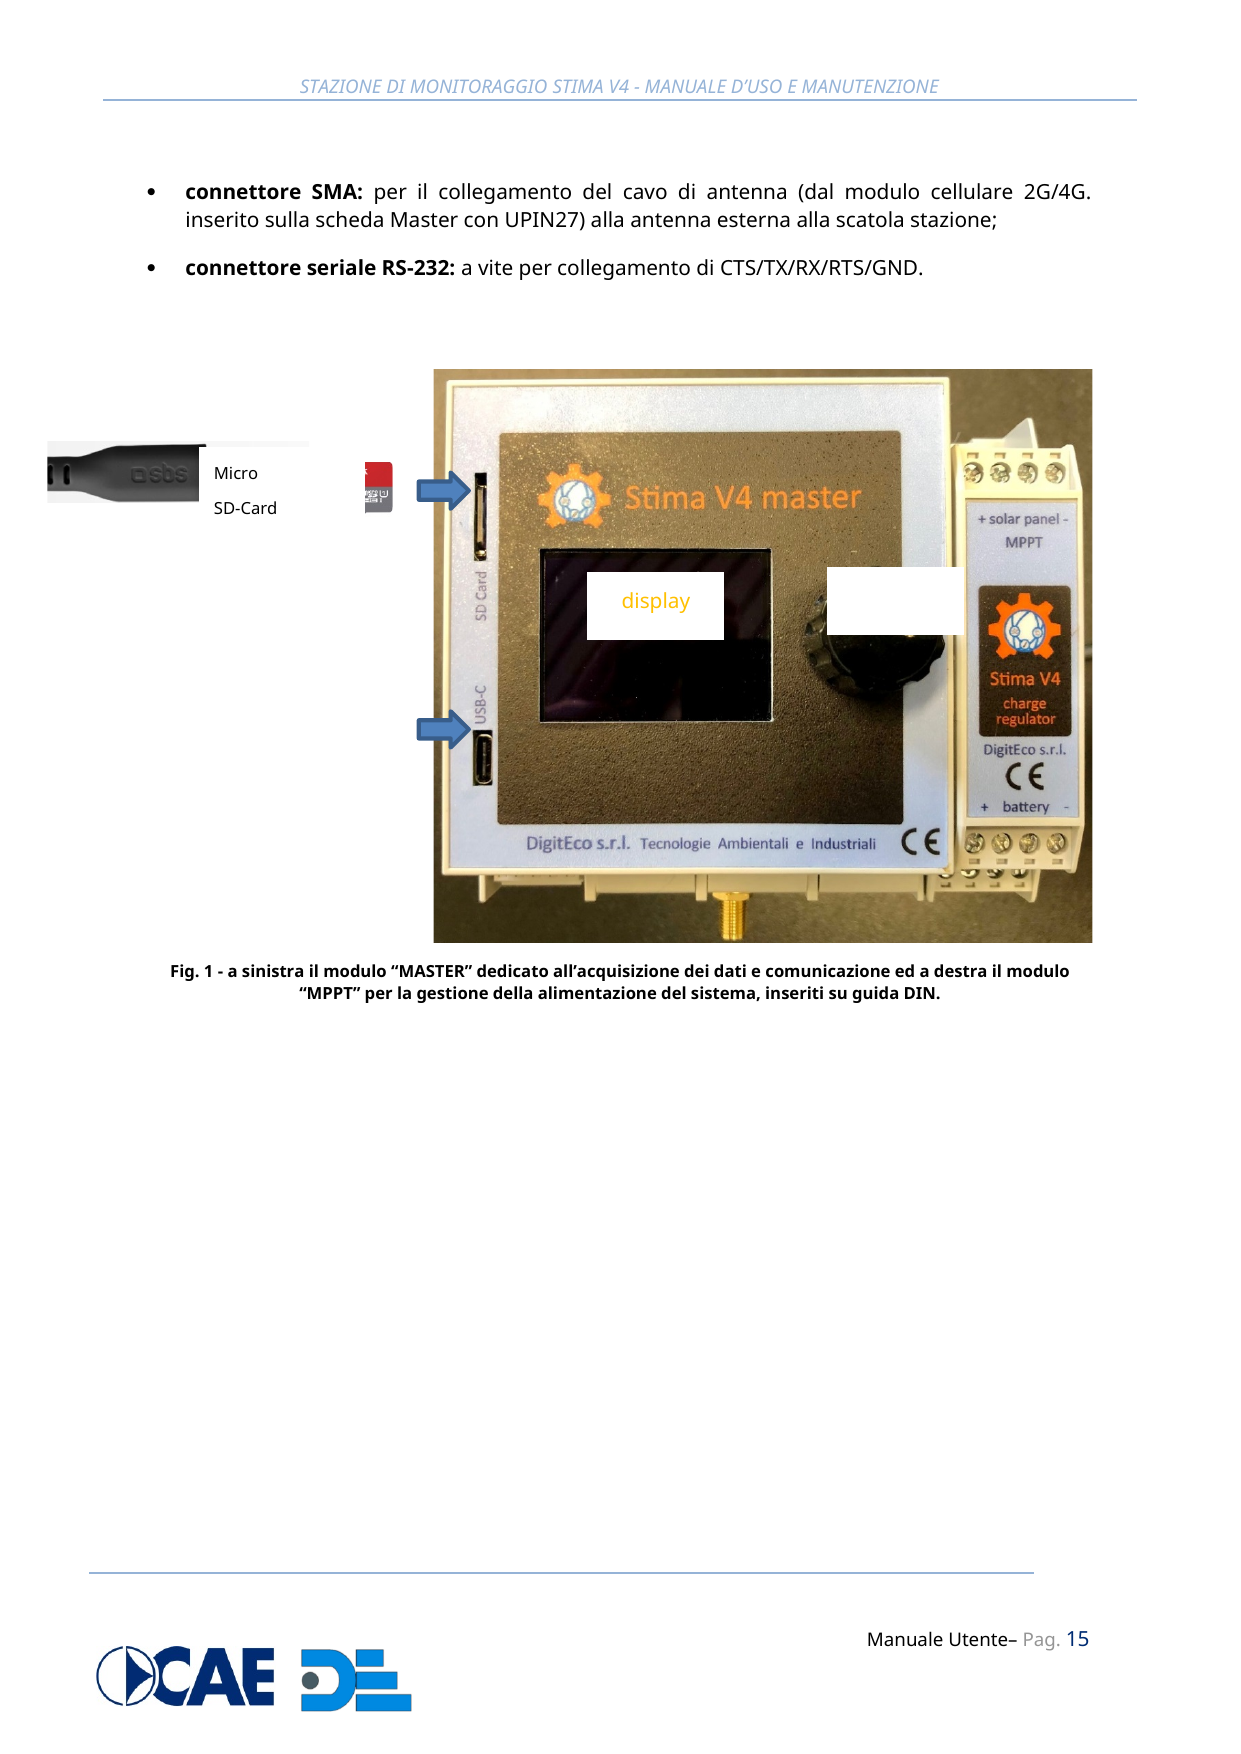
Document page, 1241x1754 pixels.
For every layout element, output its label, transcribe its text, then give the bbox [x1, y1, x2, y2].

text Micro [214, 461, 350, 484]
text SD-Card [214, 496, 350, 519]
text display [602, 586, 709, 615]
text encoder [842, 581, 949, 610]
text Fig. 1 - a sinistra il modulo “MASTER” dedicato all’acquisizione dei dati e comunicazione ed a destra il modulo “MPPT” per la gestione della alimentazione del sistema, inseriti su guida DIN. [148, 959, 1092, 1005]
list connettore SMA: per il collegamento del cavo di antenna (dal modulo cellulare 2G/4G. inserito sulla scheda Master con UPIN27) alla antenna esterna alla scatola stazione; [148, 177, 1092, 234]
list connettore seriale RS-232: a vite per collegamento di CTS/TX/RX/RTS/GND. [148, 253, 1092, 281]
